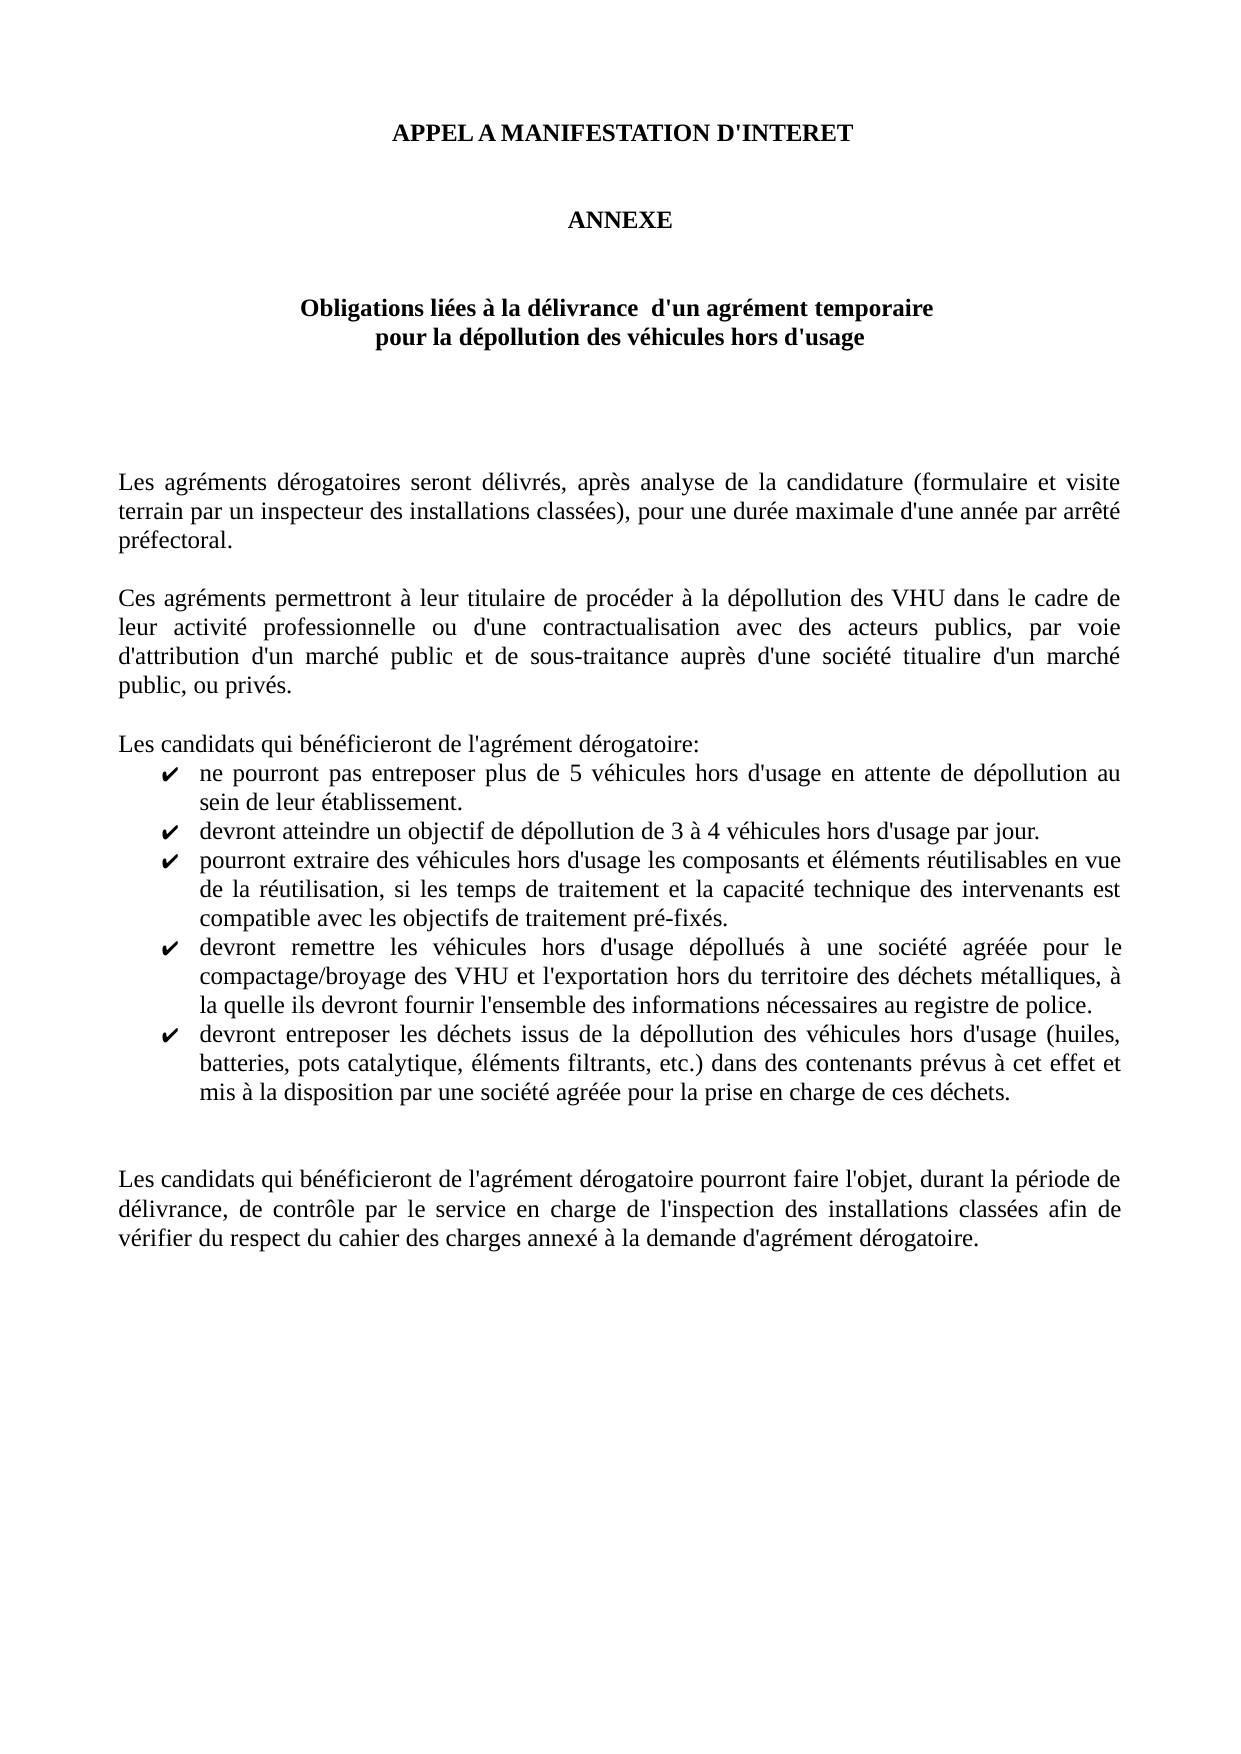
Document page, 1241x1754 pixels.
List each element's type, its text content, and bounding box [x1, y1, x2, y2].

list devront entreposer les déchets issus de la dépollution des véhicules hors d'usage (huiles, batteries, pots catalytique, éléments filtrants, etc.) dans des contenants prévus à cet effet et mis à la disposition par une société agréée pour la prise en charge de ces déchets. [162, 1019, 1122, 1106]
list ne pourront pas entreposer plus de 5 véhicules hors d'usage en attente de dépollution au sein de leur établissement. [162, 757, 1122, 816]
list devront remettre les véhicules hors d'usage dépollués à une société agréée pour le compactage/broyage des VHU et l'exportation hors du territoire des déchets métalliques, à la quelle ils devront fournir l'ensemble des informations nécessaires au registre de police. [162, 932, 1122, 1019]
text Les agréments dérogatoires seront délivrés, après analyse de la candidature (formulaire et visite terrain par un inspecteur des installations classées), pour une durée maximale d'une année par arrêté préfectoral. [118, 467, 1122, 554]
list devront atteindre un objectif de dépollution de 3 à 4 véhicules hors d'usage par jour. [162, 816, 1122, 845]
text Les candidats qui bénéficieront de l'agrément dérogatoire pourront faire l'objet, durant la période de délivrance, de contrôle par le service en charge de l'inspection des installations classées afin de vérifier du respect du cahier des charges annexé à la demande d'agrément dérogatoire. [118, 1164, 1122, 1252]
text APPEL A MANIFESTATION D'INTERET [118, 118, 1122, 147]
text Les candidats qui bénéficieront de l'agrément dérogatoire: [118, 728, 1122, 757]
text pour la dépollution des véhicules hors d'usage [118, 322, 1122, 351]
list pourront extraire des véhicules hors d'usage les composants et éléments réutilisables en vue de la réutilisation, si les temps de traitement et la capacité technique des intervenants est compatible avec les objectifs de traitement pré-fixés. [162, 845, 1122, 932]
text Ces agréments permettront à leur titulaire de procéder à la dépollution des VHU dans le cadre de leur activité professionnelle ou d'une contractualisation avec des acteurs publics, par voie d'attribution d'un marché public et de sous-traitance auprès d'une société titualire d'un marché public, ou privés. [118, 583, 1122, 699]
text Obligations liées à la délivrance d'un agrément temporaire [118, 292, 1122, 322]
text ANNEXE [118, 205, 1122, 234]
